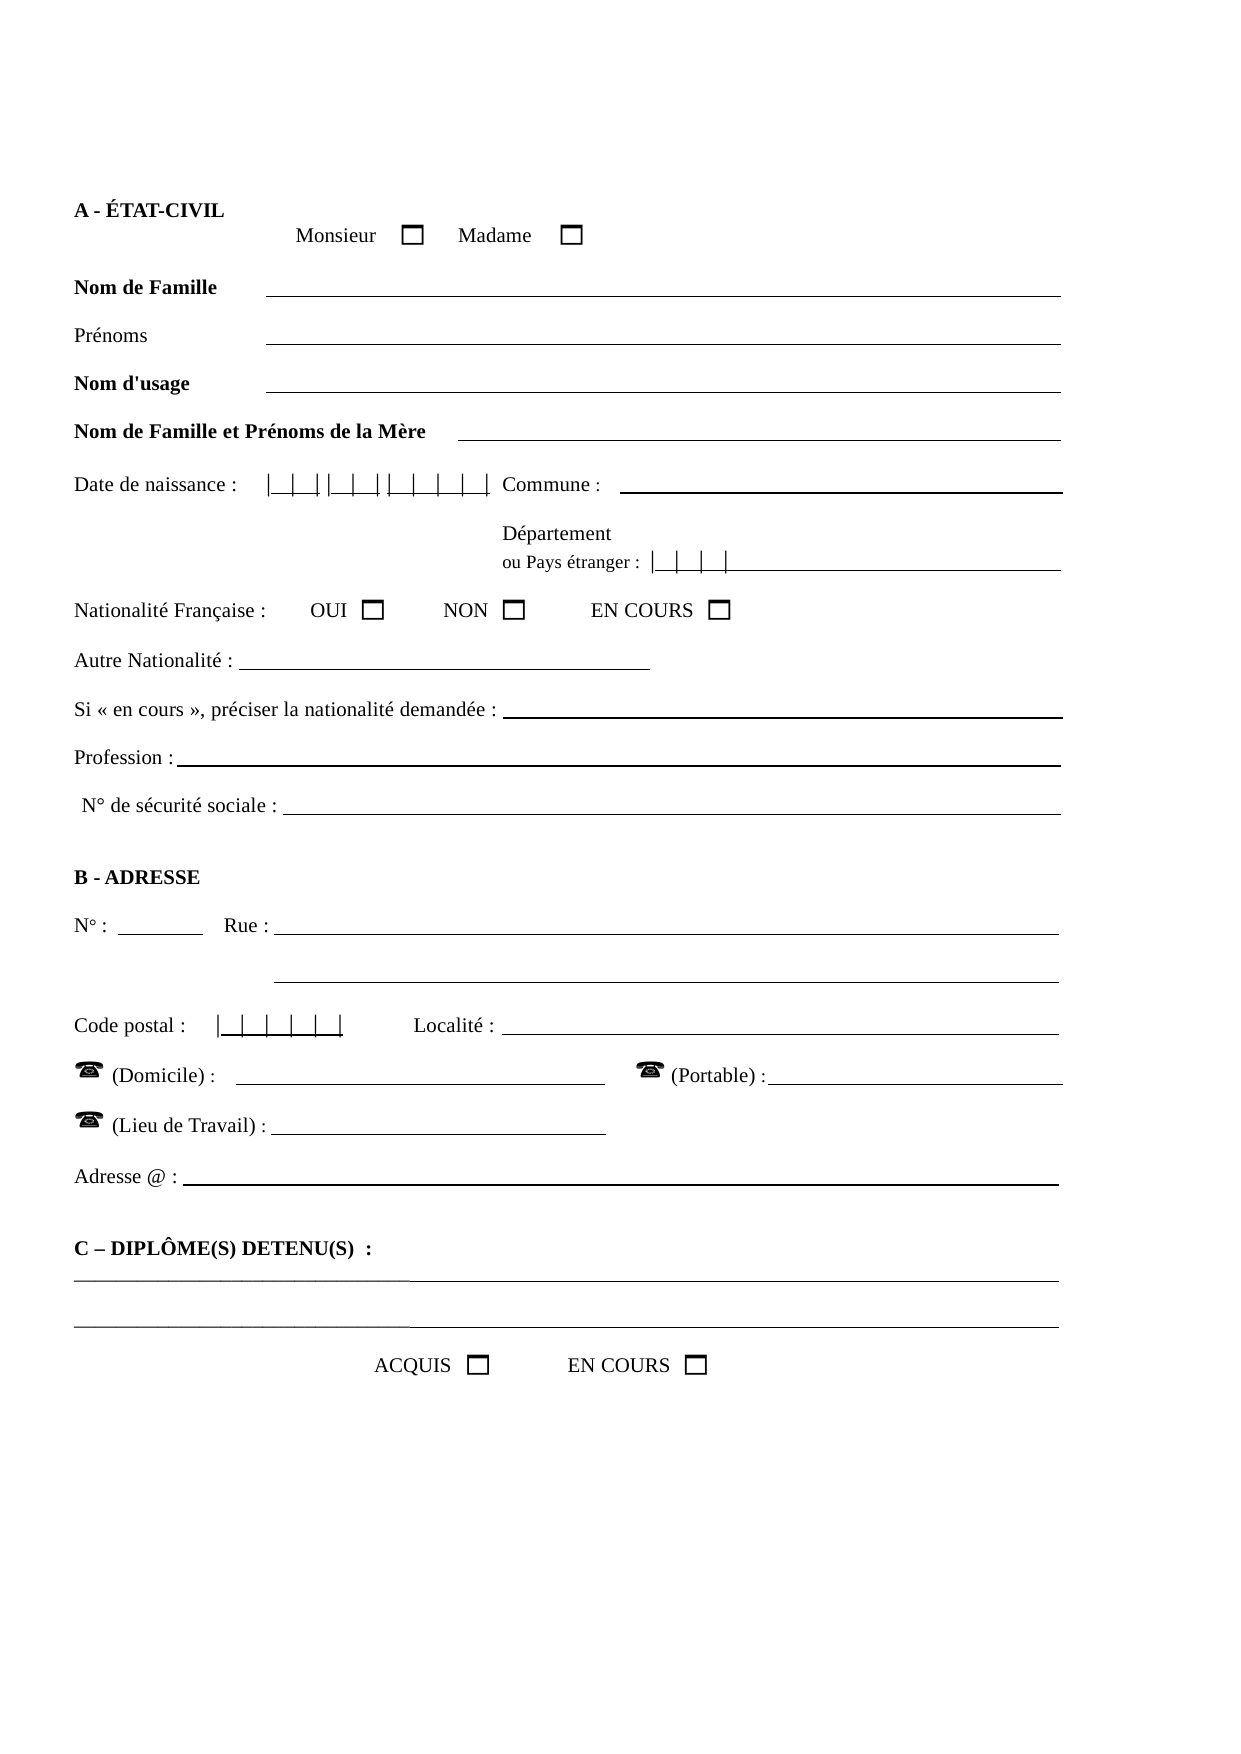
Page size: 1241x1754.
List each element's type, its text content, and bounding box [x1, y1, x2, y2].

text Nom de Famille et Prénoms de la Mère [74, 419, 1181, 443]
text Département [74, 521, 1181, 545]
text Prénoms [74, 323, 1181, 347]
text Nom d'usage [74, 371, 1181, 395]
text N° de sécurité sociale : [81, 793, 1181, 817]
text  (Domicile) :  (Portable) : [74, 1062, 1181, 1089]
text B - ADRESSE [74, 865, 1181, 889]
text Profession : [74, 744, 1181, 769]
text Si « en cours », préciser la nationalité demandée : [74, 696, 1181, 721]
text Autre Nationalité : [74, 648, 1181, 672]
text Adresse @ : [74, 1163, 1181, 1187]
text Date de naissance : | | | | | | | | | | | Commune : [74, 467, 1181, 497]
text Nom de Famille [74, 275, 1181, 299]
text Code postal : | | | | | | Localité : [74, 1009, 1181, 1038]
text Nationalité Française : OUI  NON  EN COURS  [74, 598, 1181, 624]
text ________________________________ [74, 1260, 1181, 1284]
text ________________________________ [74, 1306, 1181, 1330]
text ou Pays étranger : | | | | [74, 545, 1181, 574]
text C – DIPLÔME(S) DETENU(S) : [74, 1236, 1181, 1260]
text  (Lieu de Travail) : [74, 1113, 1181, 1139]
text ACQUIS  EN COURS  [74, 1352, 1181, 1378]
text Monsieur  Madame  [74, 222, 1181, 248]
text A - ÉTAT-CIVIL [74, 198, 1181, 222]
text N° : Rue : [74, 913, 1181, 937]
